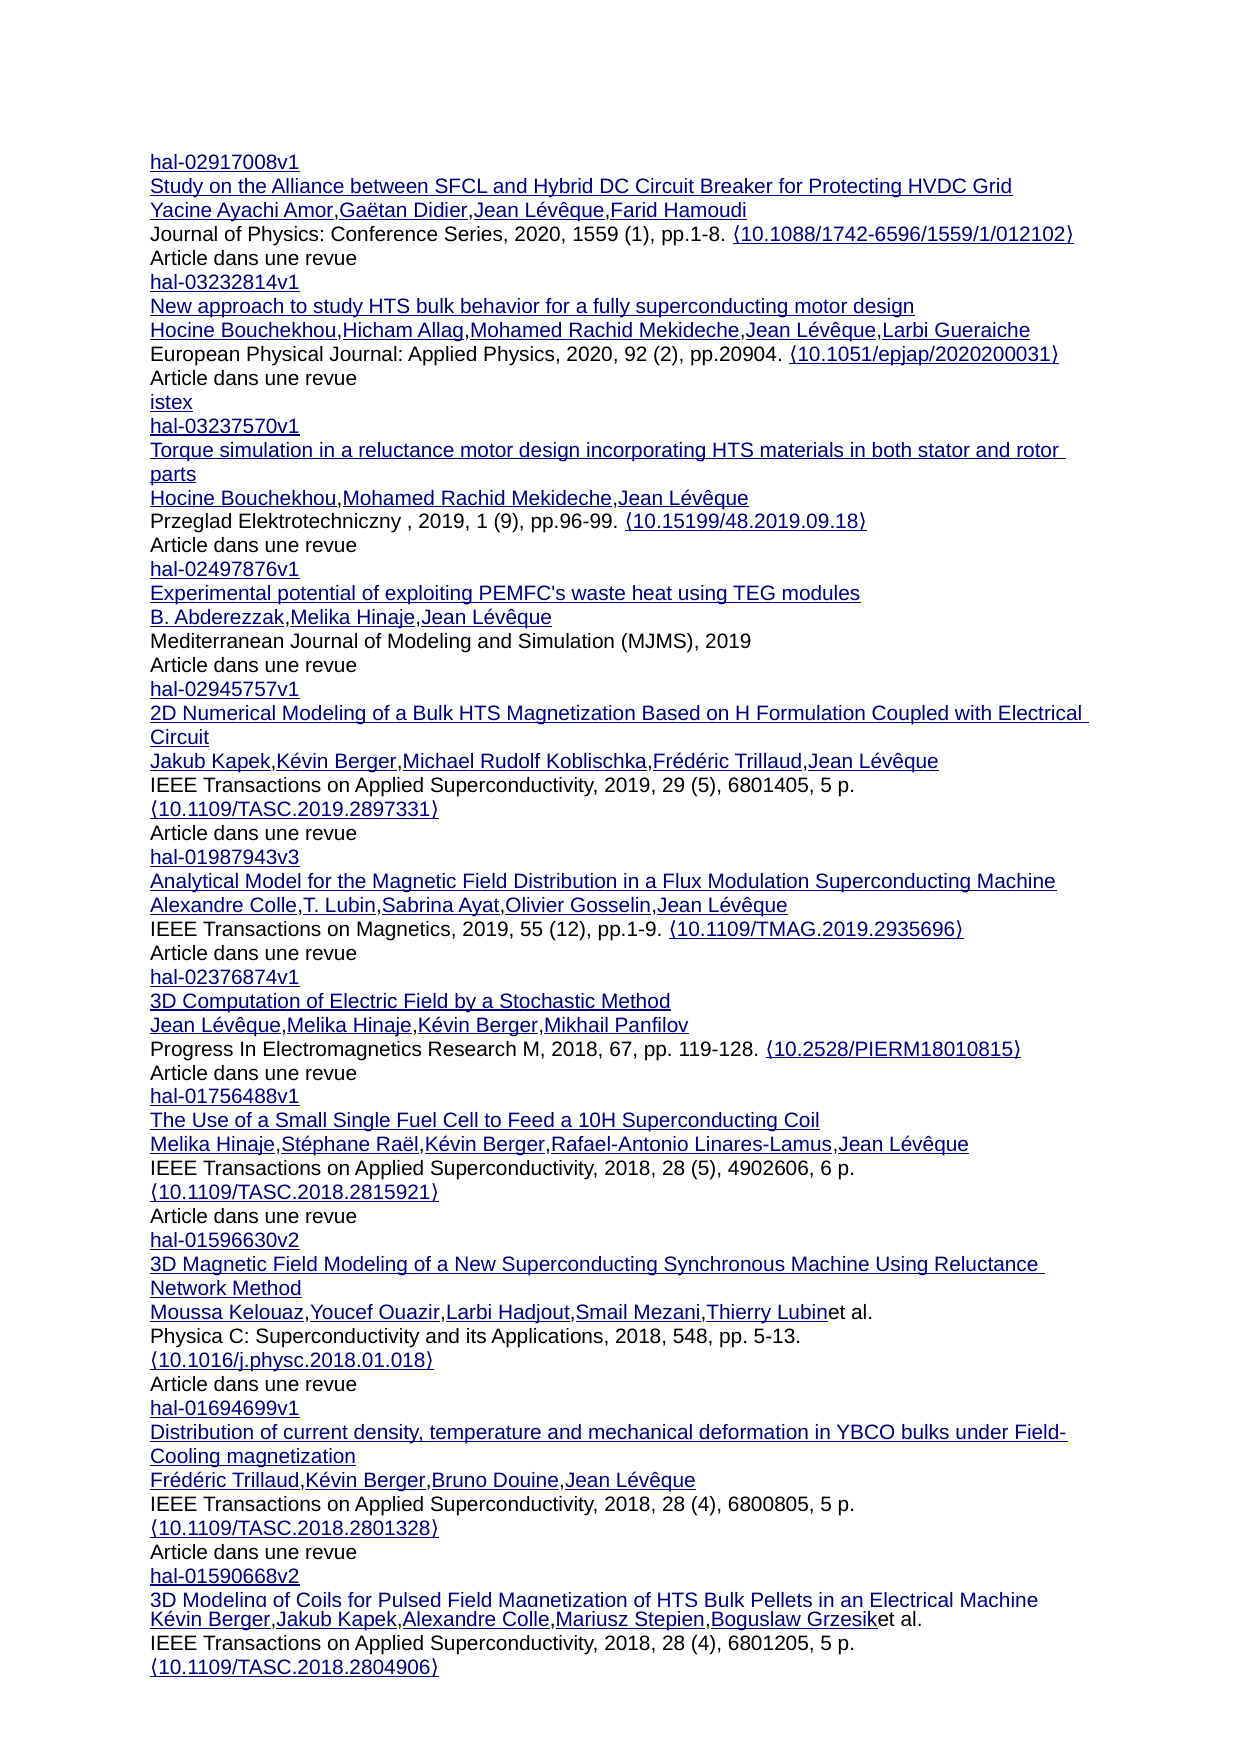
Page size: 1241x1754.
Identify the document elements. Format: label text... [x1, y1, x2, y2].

table_cell Torque simulation in a reluctance motor design incorporating HTS materials in both stator and rotor parts Hocine Bouchekhou,Mohamed Rachid Mekideche,Jean Lévêque Przeglad Elektrotechniczny , 2019, 1 (9), pp.96-99. ⟨10.15199/48.2019.09.18⟩ Article dans une revue hal-02497876v1 [150, 438, 1090, 581]
table_cell Distribution of current density, temperature and mechanical deformation in YBCO bulks under Field-Cooling magnetization Frédéric Trillaud,Kévin Berger,Bruno Douine,Jean Lévêque IEEE Transactions on Applied Superconductivity, 2018, 28 (4), 6800805, 5 p. ⟨10.1109/TASC.2018.2801328⟩ Article dans une revue hal-01590668v2 [150, 1420, 1090, 1587]
table_cell Study on the Alliance between SFCL and Hybrid DC Circuit Breaker for Protecting HVDC Grid Yacine Ayachi Amor,Gaëtan Didier,Jean Lévêque,Farid Hamoudi Journal of Physics: Conference Series, 2020, 1559 (1), pp.1-8. ⟨10.1088/1742-6596/1559/1/012102⟩ Article dans une revue hal-03232814v1 [150, 174, 1090, 294]
table_cell 3D Computation of Electric Field by a Stochastic Method Jean Lévêque,Melika Hinaje,Kévin Berger,Mikhail Panfilov Progress In Electromagnetics Research M, 2018, 67, pp. 119-128. ⟨10.2528/PIERM18010815⟩ Article dans une revue hal-01756488v1 [150, 989, 1090, 1108]
table_cell The Use of a Small Single Fuel Cell to Feed a 10H Superconducting Coil Melika Hinaje,Stéphane Raël,Kévin Berger,Rafael-Antonio Linares-Lamus,Jean Lévêque IEEE Transactions on Applied Superconductivity, 2018, 28 (5), 4902606, 6 p. ⟨10.1109/TASC.2018.2815921⟩ Article dans une revue hal-01596630v2 [150, 1108, 1090, 1252]
table_cell New approach to study HTS bulk behavior for a fully superconducting motor design Hocine Bouchekhou,Hicham Allag,Mohamed Rachid Mekideche,Jean Lévêque,Larbi Gueraiche European Physical Journal: Applied Physics, 2020, 92 (2), pp.20904. ⟨10.1051/epjap/2020200031⟩ Article dans une revue istex hal-03237570v1 [150, 294, 1090, 437]
table_cell hal-02917008v1 [150, 150, 1090, 174]
table_cell Analytical Model for the Magnetic Field Distribution in a Flux Modulation Superconducting Machine Alexandre Colle,T. Lubin,Sabrina Ayat,Olivier Gosselin,Jean Lévêque IEEE Transactions on Magnetics, 2019, 55 (12), pp.1-9. ⟨10.1109/TMAG.2019.2935696⟩ Article dans une revue hal-02376874v1 [150, 869, 1090, 988]
table_cell Experimental potential of exploiting PEMFC's waste heat using TEG modules B. Abderezzak,Melika Hinaje,Jean Lévêque Mediterranean Journal of Modeling and Simulation (MJMS), 2019 Article dans une revue hal-02945757v1 [150, 581, 1090, 701]
table_cell 2D Numerical Modeling of a Bulk HTS Magnetization Based on H Formulation Coupled with Electrical Circuit Jakub Kapek,Kévin Berger,Michael Rudolf Koblischka,Frédéric Trillaud,Jean Lévêque IEEE Transactions on Applied Superconductivity, 2019, 29 (5), 6801405, 5 p. ⟨10.1109/TASC.2019.2897331⟩ Article dans une revue hal-01987943v3 [150, 701, 1090, 869]
table_cell 3D Magnetic Field Modeling of a New Superconducting Synchronous Machine Using Reluctance Network Method Moussa Kelouaz,Youcef Ouazir,Larbi Hadjout,Smail Mezani,Thierry Lubinet al. Physica C: Superconductivity and its Applications, 2018, 548, pp. 5-13. ⟨10.1016/j.physc.2018.01.018⟩ Article dans une revue hal-01694699v1 [150, 1252, 1090, 1420]
table_cell 3D Modeling of Coils for Pulsed Field Magnetization of HTS Bulk Pellets in an Electrical Machine Kévin Berger,Jakub Kapek,Alexandre Colle,Mariusz Stepien,Boguslaw Grzesiket al. IEEE Transactions on Applied Superconductivity, 2018, 28 (4), 6801205, 5 p. ⟨10.1109/TASC.2018.2804906⟩ [150, 1588, 1090, 1679]
